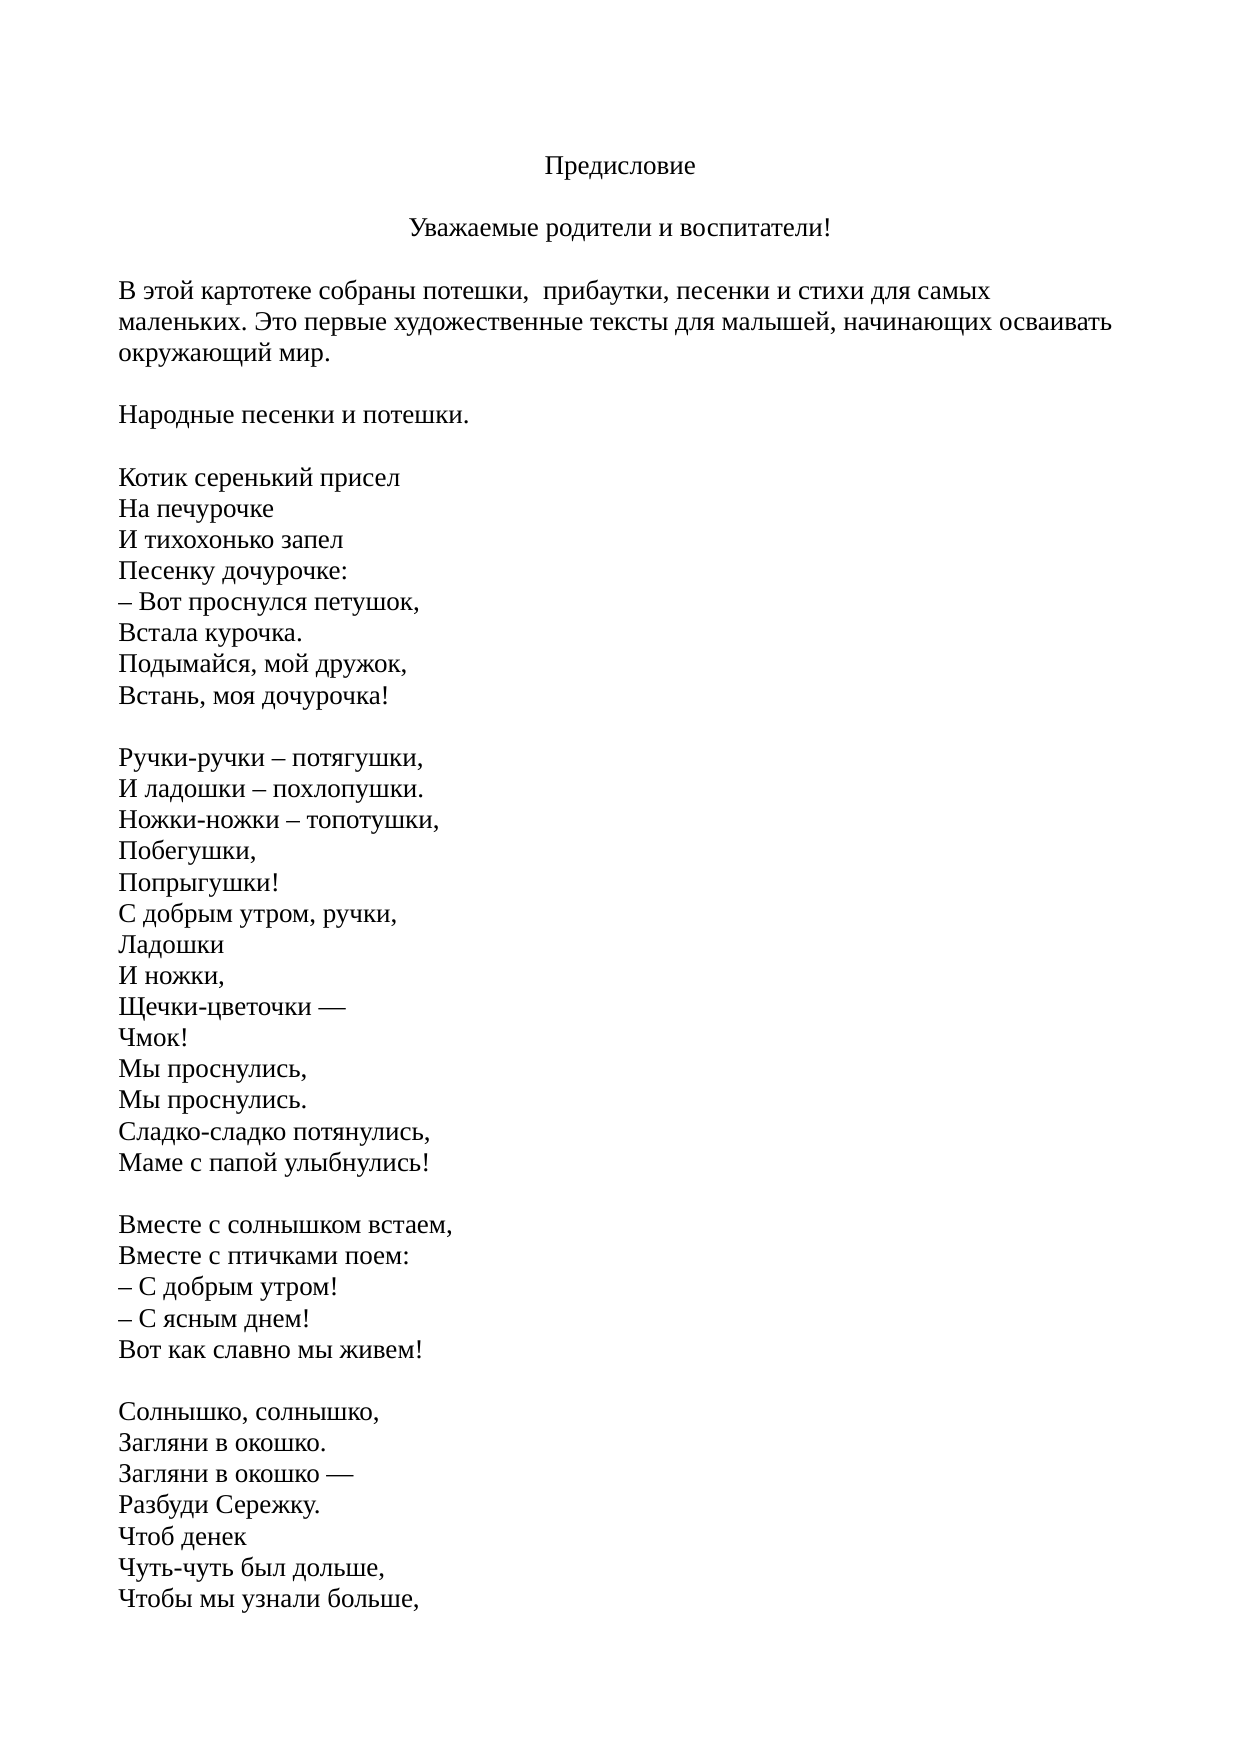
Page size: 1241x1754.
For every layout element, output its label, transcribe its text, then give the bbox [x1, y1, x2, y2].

text В этой картотеке собраны потешки, прибаутки, песенки и стихи для самых маленьких. Это первые художественные тексты для малышей, начинающих осваивать окружающий мир. [118, 274, 1122, 367]
text Котик серенький присел На печурочке И тихохонько запел Песенку дочурочке: – Вот проснулся петушок, Встала курочка. Подымайся, мой дружок, Встань, моя дочурочка! Ручки-ручки – потягушки, И ладошки – похлопушки. Ножки-ножки – топотушки, Побегушки, Попрыгушки! С добрым утром, ручки, Ладошки И ножки, Щечки-цветочки — Чмок! Мы проснулись, Мы проснулись. Сладко-сладко потянулись, Маме с папой улыбнулись! Вместе с солнышком встаем, Вместе с птичками поем: – С добрым утром! – С ясным днем! Вот как славно мы живем! Солнышко, солнышко, Загляни в окошко. Загляни в окошко — Разбуди Сережку. Чтоб денек Чуть-чуть был дольше, Чтобы мы узнали больше, [118, 429, 1122, 1613]
text Народные песенки и потешки. [118, 398, 1122, 429]
text Предисловие [118, 149, 1122, 180]
text Уважаемые родители и воспитатели! [118, 212, 1122, 243]
